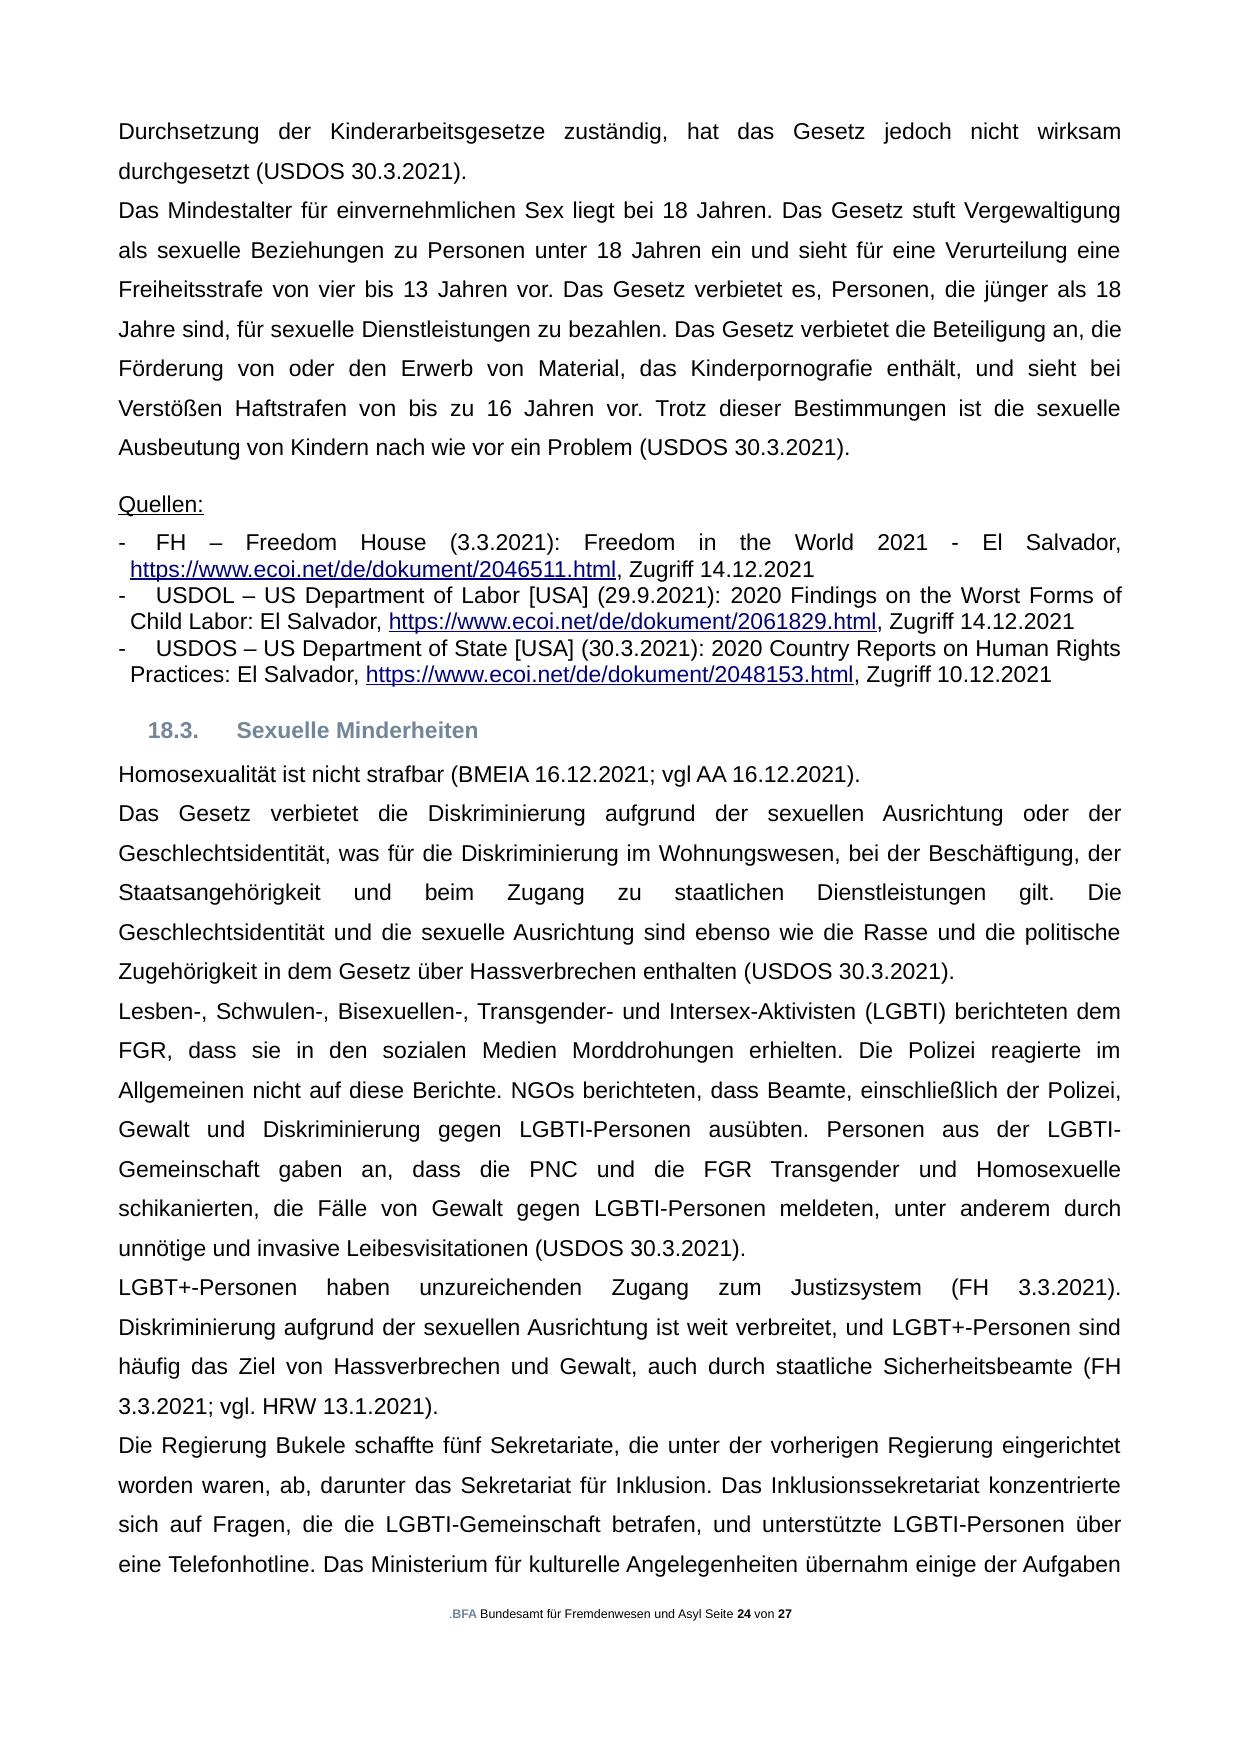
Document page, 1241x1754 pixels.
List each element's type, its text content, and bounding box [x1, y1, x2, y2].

list USDOL – US Department of Labor [USA] (29.9.2021): 2020 Findings on the Worst Forms of Child Labor: El Salvador, https://www.ecoi.net/de/dokument/2061829.html, Zugriff 14.12.2021 [118, 582, 1122, 635]
list USDOS – US Department of State [USA] (30.3.2021): 2020 Country Reports on Human Rights Practices: El Salvador, https://www.ecoi.net/de/dokument/2048153.html, Zugriff 10.12.2021 [118, 635, 1122, 687]
text Die Regierung Bukele schaffte fünf Sekretariate, die unter der vorherigen Regierung eingerichtet worden waren, ab, darunter das Sekretariat für Inklusion. Das Inklusionssekretariat konzentrierte sich auf Fragen, die die LGBTI-Gemeinschaft betrafen, und unterstützte LGBTI-Personen über eine Telefonhotline. Das Ministerium für kulturelle Angelegenheiten übernahm einige der Aufgaben [118, 1432, 1122, 1577]
text LGBT+-Personen haben unzureichenden Zugang zum Justizsystem (FH 3.3.2021). Diskriminierung aufgrund der sexuellen Ausrichtung ist weit verbreitet, und LGBT+-Personen sind häufig das Ziel von Hassverbrechen und Gewalt, auch durch staatliche Sicherheitsbeamte (FH 3.3.2021; vgl. HRW 13.1.2021). [118, 1274, 1122, 1419]
text Quellen: [118, 491, 1122, 517]
list FH – Freedom House (3.3.2021): Freedom in the World 2021 - El Salvador, https://www.ecoi.net/de/dokument/2046511.html, Zugriff 14.12.2021 [118, 529, 1122, 582]
text Homosexualität ist nicht strafbar (BMEIA 16.12.2021; vgl AA 16.12.2021). [118, 761, 1122, 787]
text Das Mindestalter für einvernehmlichen Sex liegt bei 18 Jahren. Das Gesetz stuft Vergewaltigung als sexuelle Beziehungen zu Personen unter 18 Jahren ein und sieht für eine Verurteilung eine Freiheitsstrafe von vier bis 13 Jahren vor. Das Gesetz verbietet es, Personen, die jünger als 18 Jahre sind, für sexuelle Dienstleistungen zu bezahlen. Das Gesetz verbietet die Beteiligung an, die Förderung von oder den Erwerb von Material, das Kinderpornografie enthält, und sieht bei Verstößen Haftstrafen von bis zu 16 Jahren vor. Trotz dieser Bestimmungen ist die sexuelle Ausbeutung von Kindern nach wie vor ein Problem (USDOS 30.3.2021). [118, 197, 1122, 460]
text Durchsetzung der Kinderarbeitsgesetze zuständig, hat das Gesetz jedoch nicht wirksam durchgesetzt (USDOS 30.3.2021). [118, 118, 1122, 184]
text Das Gesetz verbietet die Diskriminierung aufgrund der sexuellen Ausrichtung oder der Geschlechtsidentität, was für die Diskriminierung im Wohnungswesen, bei der Beschäftigung, der Staatsangehörigkeit und beim Zugang zu staatlichen Dienstleistungen gilt. Die Geschlechtsidentität und die sexuelle Ausrichtung sind ebenso wie die Rasse und die politische Zugehörigkeit in dem Gesetz über Hassverbrechen enthalten (USDOS 30.3.2021). [118, 800, 1122, 985]
text Lesben-, Schwulen-, Bisexuellen-, Transgender- und Intersex-Aktivisten (LGBTI) berichteten dem FGR, dass sie in den sozialen Medien Morddrohungen erhielten. Die Polizei reagierte im Allgemeinen nicht auf diese Berichte. NGOs berichteten, dass Beamte, einschließlich der Polizei, Gewalt und Diskriminierung gegen LGBTI-Personen ausübten. Personen aus der LGBTI-Gemeinschaft gaben an, dass die PNC und die FGR Transgender und Homosexuelle schikanierten, die Fälle von Gewalt gegen LGBTI-Personen meldeten, unter anderem durch unnötige und invasive Leibesvisitationen (USDOS 30.3.2021). [118, 998, 1122, 1261]
subtitle Sexuelle Minderheiten [148, 717, 1111, 743]
